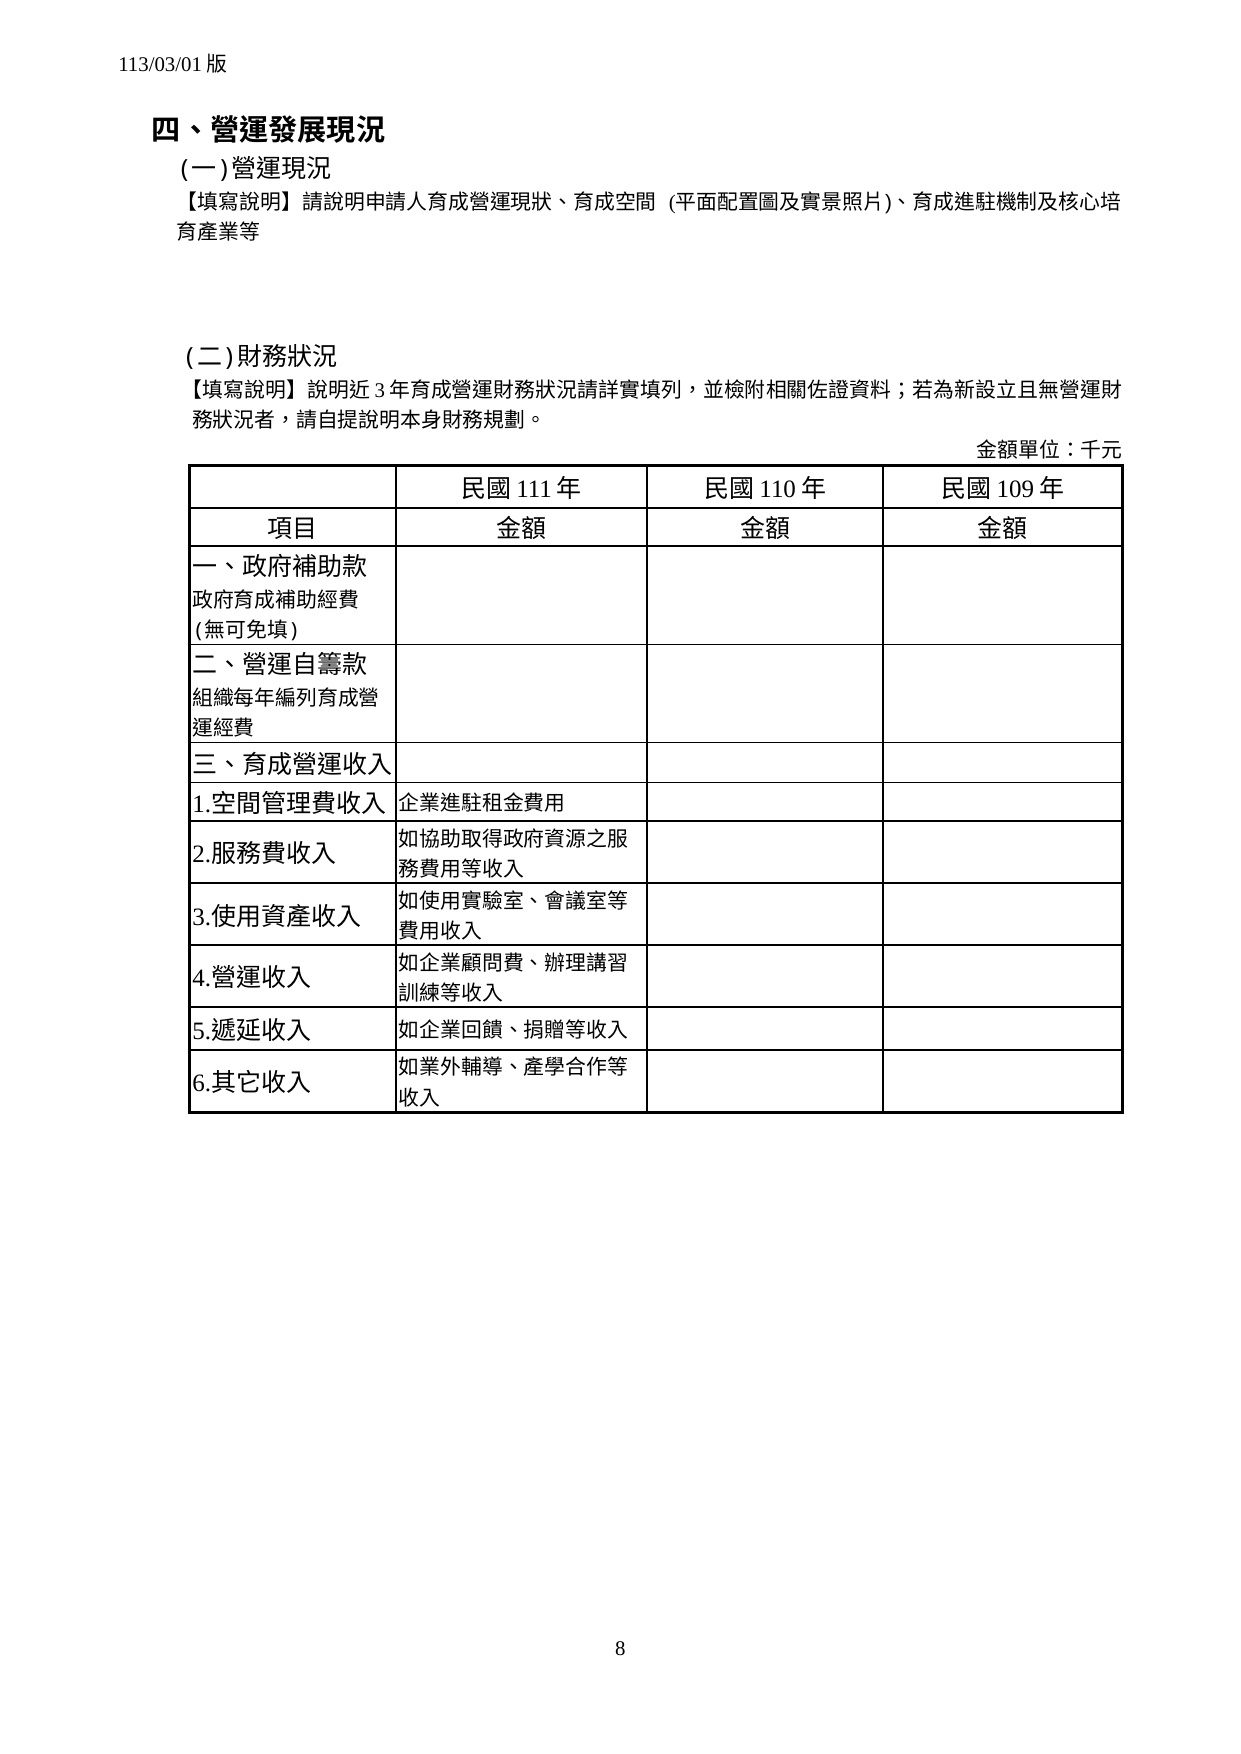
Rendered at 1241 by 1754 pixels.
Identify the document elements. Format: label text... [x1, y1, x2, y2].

table_cell [397, 547, 646, 643]
table_cell 如企業回饋、捐贈等收入 [397, 1008, 646, 1049]
text 四、營運發展現況 [152, 106, 1122, 149]
table_cell [397, 743, 646, 781]
table_cell [884, 743, 1121, 781]
table_cell [648, 743, 882, 781]
table_cell [884, 1008, 1121, 1049]
table_cell 金額 [397, 509, 646, 545]
text 金額單位：千元 [182, 433, 1122, 464]
table_header 民國111年 [397, 467, 646, 507]
table_cell [648, 645, 882, 742]
table_cell [397, 645, 646, 742]
table_cell [648, 1008, 882, 1049]
table_cell 6.其它收入 [191, 1051, 395, 1111]
table_cell [884, 783, 1121, 820]
table_cell [648, 822, 882, 882]
table_cell 三、育成營運收入 [191, 743, 395, 781]
table_cell 金額 [884, 509, 1121, 545]
table_cell [648, 1051, 882, 1111]
text 【填寫說明】說明近3年育成營運財務狀況請詳實填列，並檢附相關佐證資料；若為新設立且無營運財務狀況者，請自提說明本身財務規劃。 [182, 373, 1122, 433]
table_cell 1.空間管理費收入 [191, 783, 395, 820]
table_cell 4.營運收入 [191, 946, 395, 1006]
table_cell 3.使用資產收入 [191, 884, 395, 944]
table_cell 金額 [648, 509, 882, 545]
table_cell 如協助取得政府資源之服務費用等收入 [397, 822, 646, 882]
table_cell 5.遞延收入 [191, 1008, 395, 1049]
table_cell [884, 884, 1121, 944]
text 【填寫說明】請說明申請人育成營運現狀、育成空間 (平面配置圖及實景照片)、育成進駐機制及核心培育產業等 [177, 185, 1122, 245]
table_cell [884, 645, 1121, 742]
table_cell [648, 547, 882, 643]
text (二)財務狀況 [182, 337, 1122, 373]
table_cell 2.服務費收入 [191, 822, 395, 882]
table_cell 一、政府補助款 政府育成補助經費 (無可免填) [191, 547, 395, 643]
table_cell [884, 946, 1121, 1006]
table_cell [884, 547, 1121, 643]
table_header 民國109年 [884, 467, 1121, 507]
table_cell 如使用實驗室、會議室等費用收入 [397, 884, 646, 944]
table_cell [648, 783, 882, 820]
table_header 民國110年 [648, 467, 882, 507]
text (一)營運現況 [177, 149, 1122, 185]
table_header [191, 467, 395, 507]
table_cell [884, 822, 1121, 882]
table_cell 企業進駐租金費用 [397, 783, 646, 820]
table_cell 二、營運自籌款 組織每年編列育成營運經費 [191, 645, 395, 742]
table_cell [884, 1051, 1121, 1111]
table_cell [648, 884, 882, 944]
table_cell 如企業顧問費、辦理講習訓練等收入 [397, 946, 646, 1006]
table_cell 如業外輔導、產學合作等收入 [397, 1051, 646, 1111]
table_cell 項目 [191, 509, 395, 545]
table_cell [648, 946, 882, 1006]
